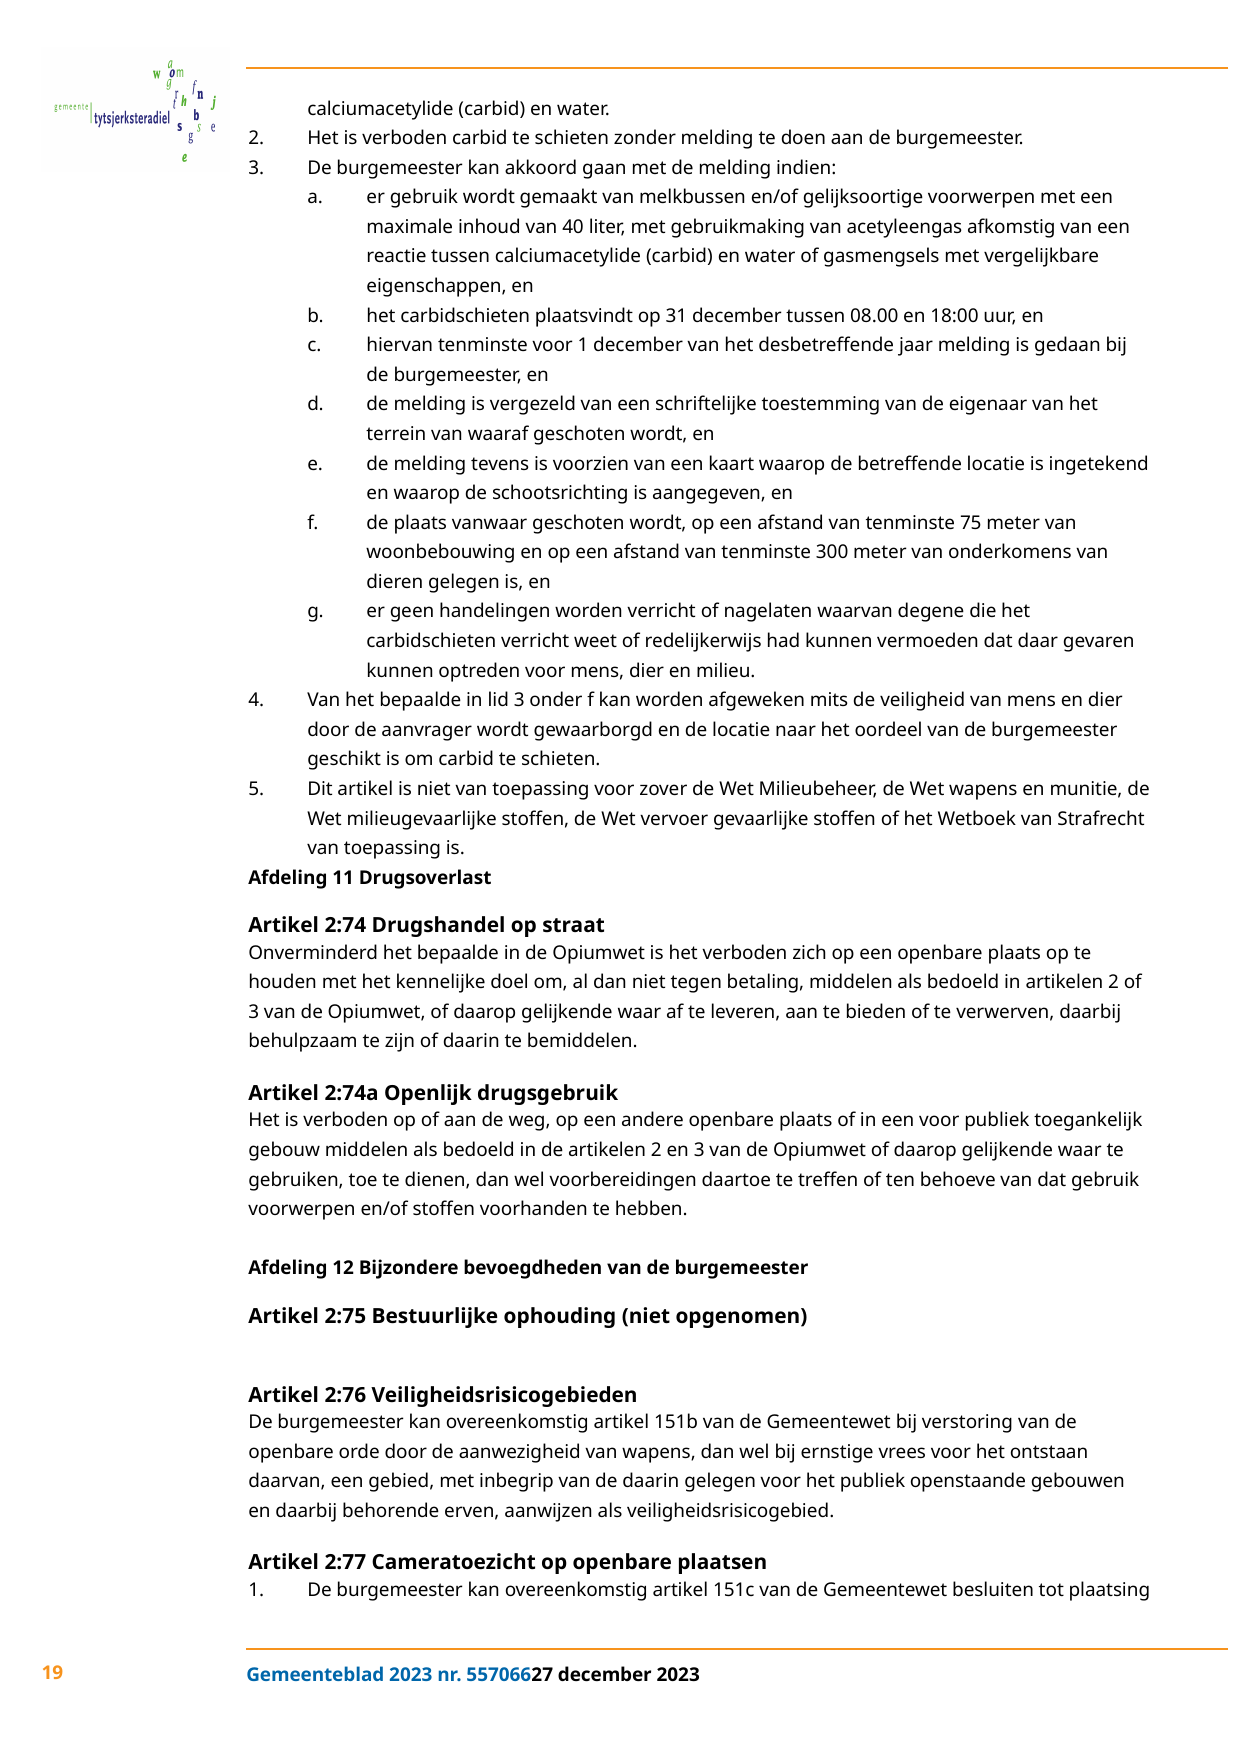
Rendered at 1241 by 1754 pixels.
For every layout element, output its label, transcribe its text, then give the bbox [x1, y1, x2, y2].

list de plaats vanwaar geschoten wordt, op een afstand van tenminste 75 meter van woonbebouwing en op een afstand van tenminste 300 meter van onderkomens van dieren gelegen is, en [307, 509, 1152, 594]
list de melding tevens is voorzien van een kaart waarop de betreffende locatie is ingetekend en waarop de schootsrichting is aangegeven, en [307, 450, 1152, 505]
text Het is verboden op of aan de weg, op een andere openbare plaats of in een voor publiek toegankelijk gebouw middelen als bedoeld in de artikelen 2 en 3 van de Opiumwet of daarop gelijkende waar te gebruiken, toe te dienen, dan wel voorbereidingen daartoe te treffen of ten behoeve van dat gebruik voorwerpen en/of stoffen voorhanden te hebben. [248, 1107, 1152, 1221]
text Artikel 2:77 Cameratoezicht op openbare plaatsen [248, 1547, 1152, 1576]
list er geen handelingen worden verricht of nagelaten waarvan degene die het carbidschieten verricht weet of redelijkerwijs had kunnen vermoeden dat daar gevaren kunnen optreden voor mens, dier en milieu. [307, 598, 1152, 683]
picture [41, 47, 231, 172]
text Artikel 2:76 Veiligheidsrisicogebieden [248, 1380, 1152, 1408]
list Het is verboden carbid te schieten zonder melding te doen aan de burgemeester. [248, 124, 1152, 150]
text Onverminderd het bepaalde in de Opiumwet is het verboden zich op een openbare plaats op te houden met het kennelijke doel om, al dan niet tegen betaling, middelen als bedoeld in artikelen 2 of 3 van de Opiumwet, of daarop gelijkende waar af te leveren, aan te bieden of te verwerven, daarbij behulpzaam te zijn of daarin te bemiddelen. [248, 939, 1152, 1053]
list De burgemeester kan overeenkomstig artikel 151c van de Gemeentewet besluiten tot plaatsing [248, 1576, 1152, 1602]
text Artikel 2:75 Bestuurlijke ophouding (niet opgenomen) [248, 1301, 1152, 1329]
text Afdeling 12 Bijzondere bevoegdheden van de burgemeester [248, 1254, 1152, 1280]
list hiervan tenminste voor 1 december van het desbetreffende jaar melding is gedaan bij de burgemeester, en [307, 331, 1152, 387]
text Artikel 2:74 Drugshandel op straat [248, 911, 1152, 939]
text De burgemeester kan overeenkomstig artikel 151b van de Gemeentewet bij verstoring van de openbare orde door de aanwezigheid van wapens, dan wel bij ernstige vrees voor het ontstaan daarvan, een gebied, met inbegrip van de daarin gelegen voor het publiek openstaande gebouwen en daarbij behorende erven, aanwijzen als veiligheidsrisicogebied. [248, 1408, 1152, 1523]
list het carbidschieten plaatsvindt op 31 december tussen 08.00 en 18:00 uur, en [307, 302, 1152, 328]
list Dit artikel is niet van toepassing voor zover de Wet Milieubeheer, de Wet wapens en munitie, de Wet milieugevaarlijke stoffen, de Wet vervoer gevaarlijke stoffen of het Wetboek van Strafrecht van toepassing is. [248, 775, 1152, 860]
list Van het bepaalde in lid 3 onder f kan worden afgeweken mits de veiligheid van mens en dier door de aanvrager wordt gewaarborgd en de locatie naar het oordeel van de burgemeester geschikt is om carbid te schieten. [248, 686, 1152, 771]
list De burgemeester kan akkoord gaan met de melding indien: [248, 154, 1152, 180]
list er gebruik wordt gemaakt van melkbussen en/of gelijksoortige voorwerpen met een maximale inhoud van 40 liter, met gebruikmaking van acetyleengas afkomstig van een reactie tussen calciumacetylide (carbid) en water of gasmengsels met vergelijkbare eigenschappen, en [307, 183, 1152, 298]
text Artikel 2:74a Openlijk drugsgebruik [248, 1078, 1152, 1107]
list calciumacetylide (carbid) en water. [248, 95, 1152, 121]
list de melding is vergezeld van een schriftelijke toestemming van de eigenaar van het terrein van waaraf geschoten wordt, en [307, 391, 1152, 446]
text Afdeling 11 Drugsoverlast [248, 864, 1152, 890]
